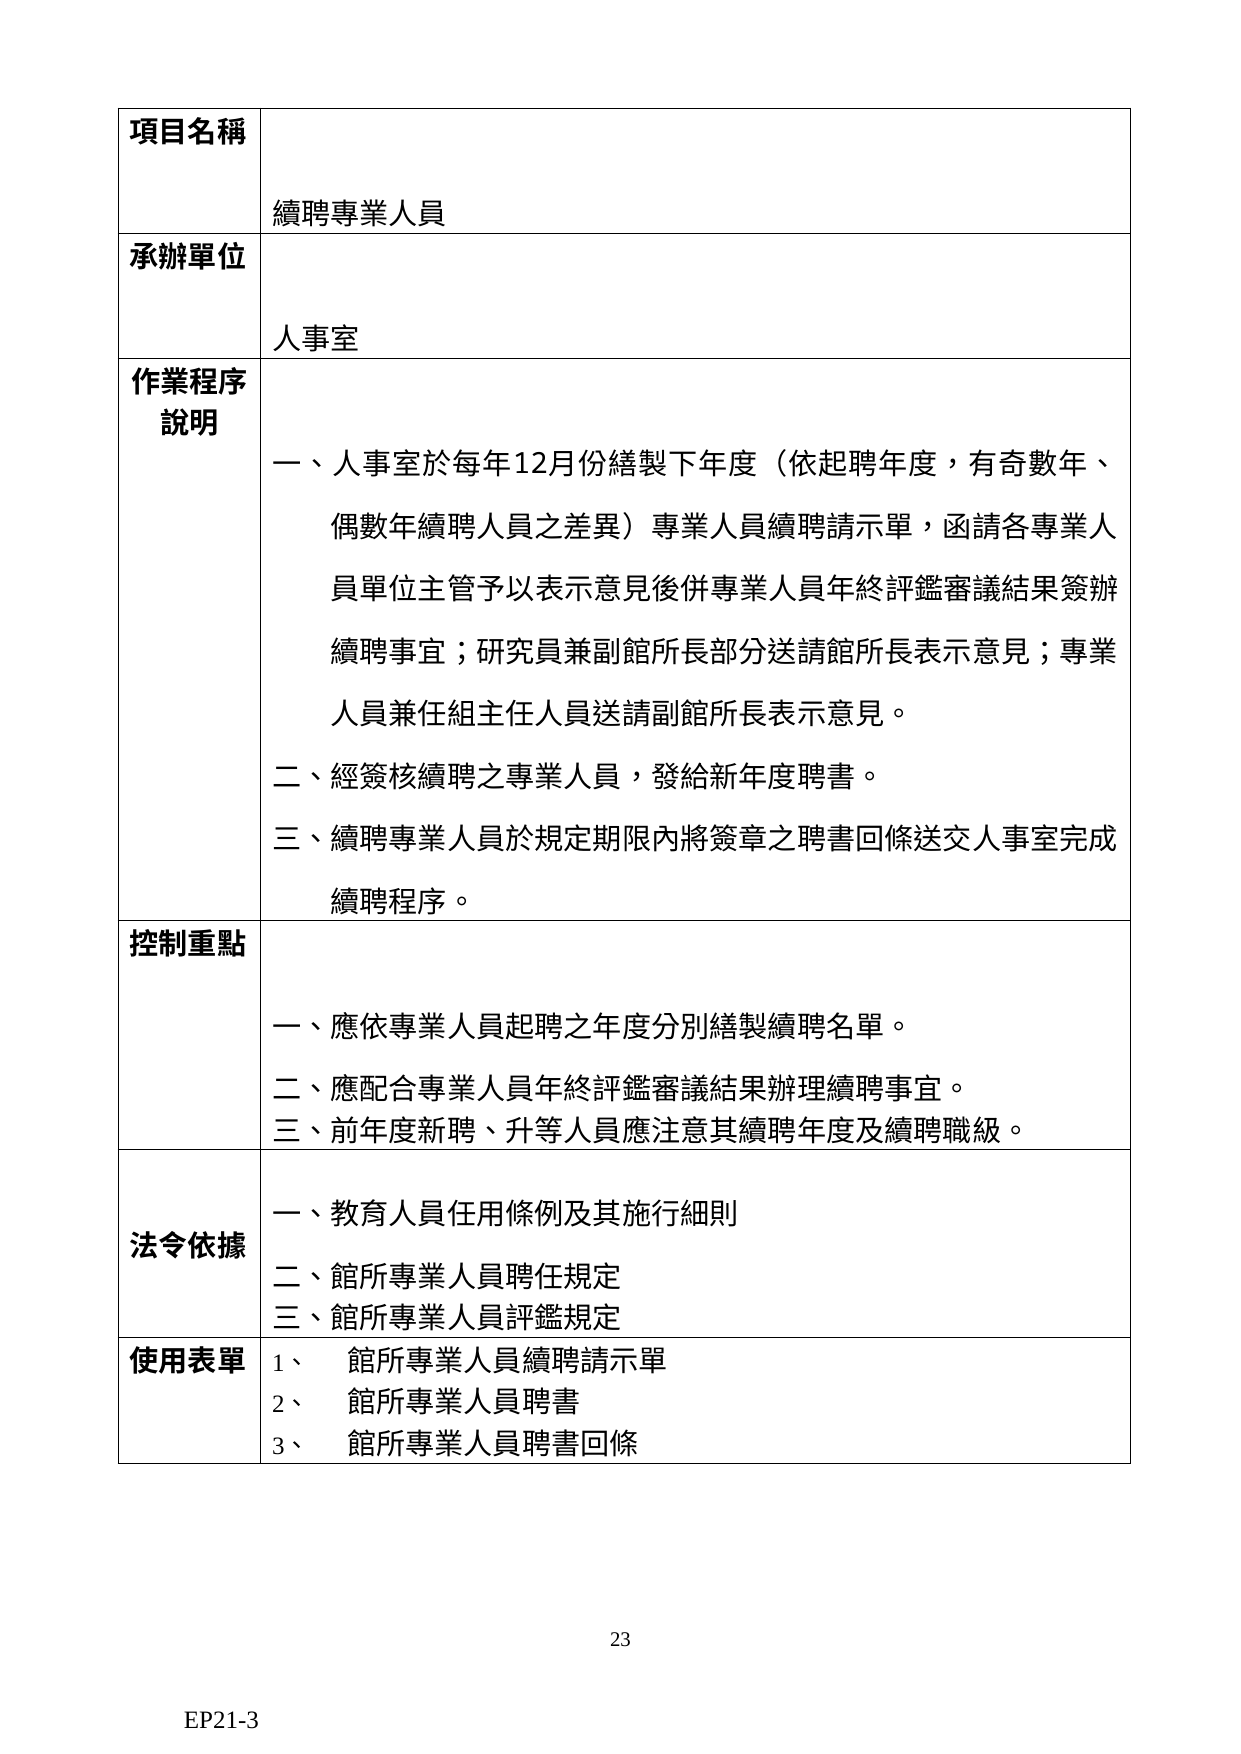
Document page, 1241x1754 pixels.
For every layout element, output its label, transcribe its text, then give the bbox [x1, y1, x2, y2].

table_cell 續聘專業人員 [261, 109, 1130, 233]
table_cell 法令依據 [119, 1150, 260, 1337]
table_cell 館所專業人員續聘請示單 館所專業人員聘書 館所專業人員聘書回條 [261, 1338, 1130, 1463]
table_cell 使用表單 [119, 1338, 260, 1463]
table_cell 作業程序說明 [119, 359, 260, 920]
table_cell 項目名稱 [119, 109, 260, 233]
table_cell 承辦單位 [119, 234, 260, 358]
table_cell 一、人事室於每年12月份繕製下年度（依起聘年度，有奇數年、偶數年續聘人員之差異）專業人員續聘請示單，函請各專業人員單位主管予以表示意見後併專業人員年終評鑑審議結果簽辦續聘事宜；研究員兼副館所長部分送請館所長表示意見；專業人員兼任組主任人員送請副館所長表示意見。 二、經簽核續聘之專業人員，發給新年度聘書。 三、續聘專業人員於規定期限內將簽章之聘書回條送交人事室完成續聘程序。 [261, 359, 1130, 920]
table_cell 控制重點 [119, 921, 260, 1149]
table_cell 一、教育人員任用條例及其施行細則 二、館所專業人員聘任規定 三、館所專業人員評鑑規定 [261, 1150, 1130, 1337]
table_cell [129, 1607, 336, 1663]
table_cell 人事室 [261, 234, 1130, 358]
table_cell 一、應依專業人員起聘之年度分別繕製續聘名單。 二、應配合專業人員年終評鑑審議結果辦理續聘事宜。 三、前年度新聘、升等人員應注意其續聘年度及續聘職級。 [261, 921, 1130, 1149]
text EP21-3 [133, 1705, 309, 1734]
